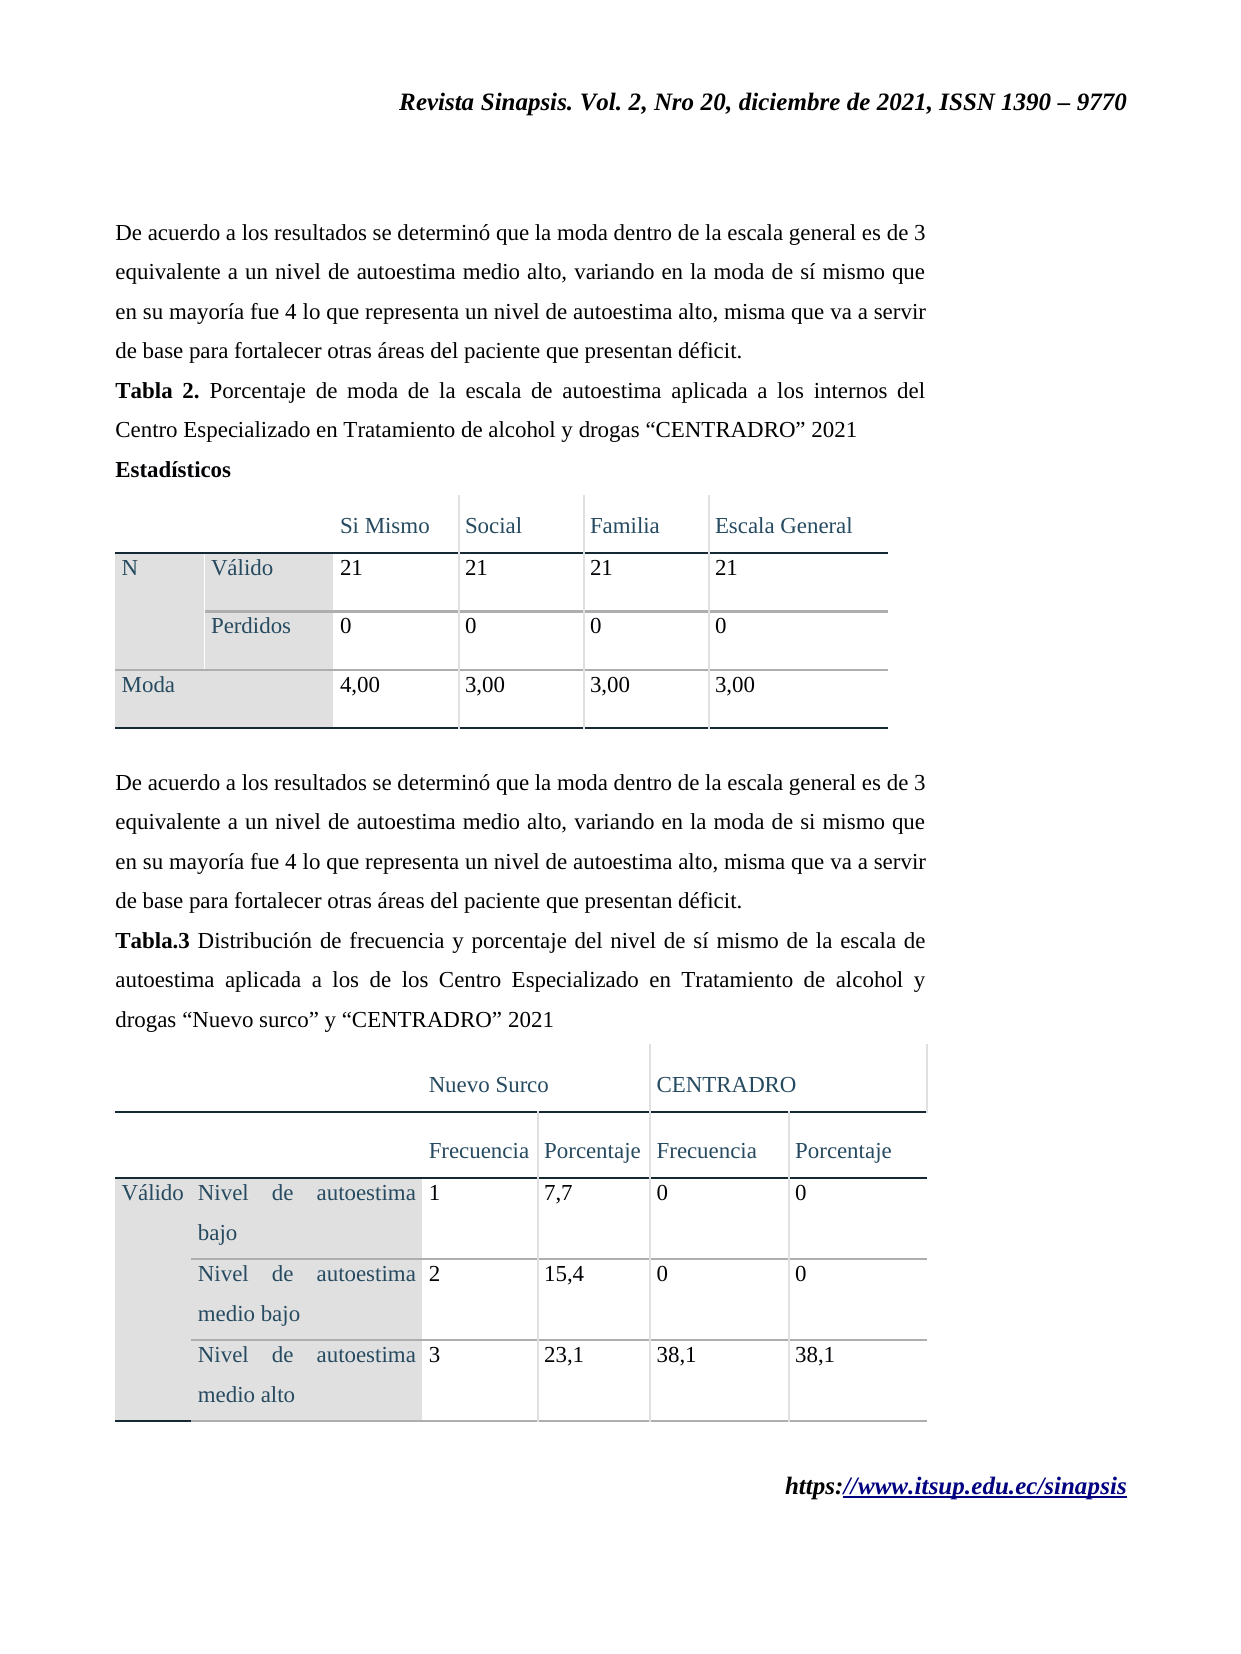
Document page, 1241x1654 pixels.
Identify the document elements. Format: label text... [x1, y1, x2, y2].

table_cell Frecuencia [651, 1113, 788, 1177]
table_cell 0 [651, 1179, 788, 1258]
table_cell 21 [460, 554, 583, 610]
table_cell Moda [115, 671, 333, 727]
table_header [115, 495, 333, 552]
table_header Familia [585, 495, 708, 552]
table_cell 3,00 [460, 671, 583, 727]
table_cell 23,1 [539, 1341, 649, 1420]
table_cell 38,1 [790, 1341, 927, 1420]
table_cell Frecuencia [422, 1113, 537, 1177]
table_cell N [115, 554, 204, 669]
table_cell 1 [422, 1179, 537, 1258]
table_cell 7,7 [539, 1179, 649, 1258]
table_cell 3 [422, 1341, 537, 1420]
table_cell 21 [585, 554, 708, 610]
table_cell CENTRADRO [651, 1044, 926, 1111]
table_cell 3,00 [710, 671, 888, 727]
table_cell Tabla.3 Distribución de frecuencia y porcentaje del nivel de sí mismo de la escala de autoestima aplicada a los de los Centro Especializado en Tratamiento de alcohol y drogas “Nuevo surco” y “CENTRADRO” 2021 [115, 927, 927, 1044]
table_cell Nivel de autoestima bajo [191, 1179, 422, 1258]
table_header Social [460, 495, 583, 552]
table_cell 0 [585, 613, 708, 669]
table_cell [115, 1113, 422, 1177]
table_cell Nuevo Surco [422, 1044, 649, 1111]
table_cell Nivel de autoestima medio bajo [191, 1260, 422, 1339]
table_cell 3,00 [585, 671, 708, 727]
table_cell 0 [790, 1260, 927, 1339]
table_cell De acuerdo a los resultados se determinó que la moda dentro de la escala general es de 3 equivalente a un nivel de autoestima medio alto, variando en la moda de sí mismo que en su mayoría fue 4 lo que representa un nivel de autoestima alto, misma que va a servir de base para fortalecer otras áreas del paciente que presentan déficit. Tabla 2. Porcentaje de moda de la escala de autoestima aplicada a los internos del Centro Especializado en Tratamiento de alcohol y drogas “CENTRADRO” 2021 Estadísticos De acuerdo a los resultados se determinó que la moda dentro de la escala general es de 3 equivalente a un nivel de autoestima medio alto, variando en la moda de si mismo que en su mayoría fue 4 lo que representa un nivel de autoestima alto, misma que va a servir de base para fortalecer otras áreas del paciente que presentan déficit. [115, 177, 927, 927]
table_cell 38,1 [651, 1341, 788, 1420]
table_cell 15,4 [539, 1260, 649, 1339]
table_cell 21 [710, 554, 888, 610]
table_cell 0 [710, 613, 888, 669]
table_header Si Mismo [334, 495, 458, 552]
table_cell Nivel de autoestima medio alto [191, 1341, 422, 1420]
table_cell 0 [334, 613, 458, 669]
table_cell 0 [460, 613, 583, 669]
table_cell Perdidos [205, 613, 333, 669]
table_cell Válido [205, 554, 333, 610]
table_cell 0 [790, 1179, 927, 1258]
table_cell 0 [651, 1260, 788, 1339]
table_cell 2 [422, 1260, 537, 1339]
table_cell Porcentaje [790, 1113, 927, 1177]
table_cell 21 [334, 554, 458, 610]
table_cell [115, 1044, 422, 1111]
table_cell Porcentaje [539, 1113, 649, 1177]
table_cell Válido [115, 1179, 191, 1420]
table_header Escala General [710, 495, 888, 552]
table_cell 4,00 [334, 671, 458, 727]
